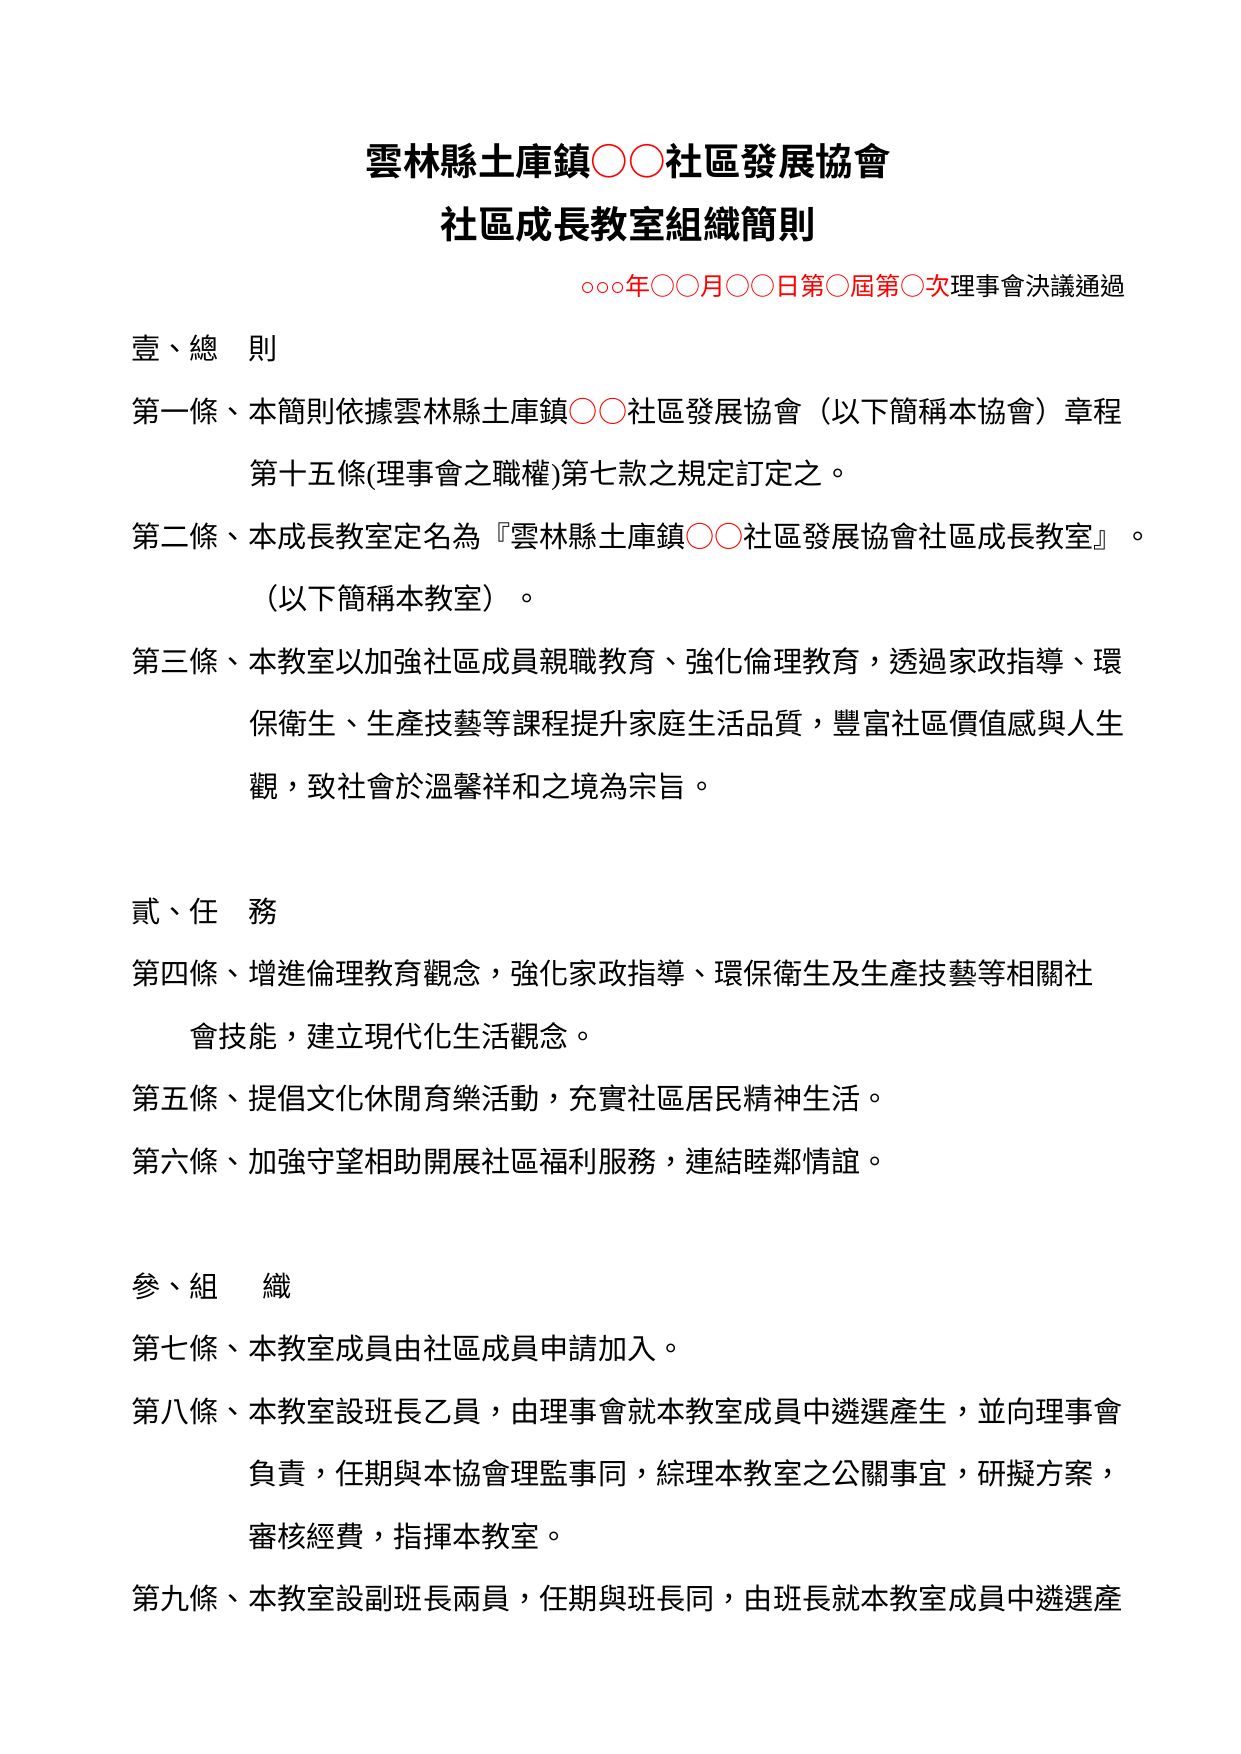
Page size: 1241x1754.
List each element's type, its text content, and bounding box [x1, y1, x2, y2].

text 第四條、增進倫理教育觀念，強化家政指導、環保衛生及生產技藝等相關社 [131, 930, 1125, 993]
text 雲林縣土庫鎮○○社區發展協會 [131, 118, 1125, 180]
text 會技能，建立現代化生活觀念。 [131, 993, 1125, 1055]
text 第二條、本成長教室定名為『雲林縣土庫鎮○○社區發展協會社區成長教室』。（以下簡稱本教室）。 [131, 493, 1125, 618]
text 第八條、本教室設班長乙員，由理事會就本教室成員中遴選產生，並向理事會負責，任期與本協會理監事同，綜理本教室之公關事宜，研擬方案，審核經費，指揮本教室。 [131, 1368, 1125, 1555]
text 第九條、本教室設副班長兩員，任期與班長同，由班長就本教室成員中遴選產 [131, 1555, 1125, 1618]
text 第一條、本簡則依據雲林縣土庫鎮○○社區發展協會（以下簡稱本協會）章程第十五條(理事會之職權)第七款之規定訂定之。 [131, 368, 1125, 493]
text 第五條、提倡文化休閒育樂活動，充實社區居民精神生活。 [131, 1055, 1125, 1118]
text 貳、任 務 [131, 868, 1125, 930]
text 第三條、本教室以加強社區成員親職教育、強化倫理教育，透過家政指導、環保衛生、生產技藝等課程提升家庭生活品質，豐富社區價值感與人生觀，致社會於溫馨祥和之境為宗旨。 [131, 618, 1125, 805]
text 壹、總 則 [131, 305, 1125, 368]
text 第六條、加強守望相助開展社區福利服務，連結睦鄰情誼。 [131, 1118, 1125, 1180]
text 第七條、本教室成員由社區成員申請加入。 [131, 1305, 1125, 1368]
text 參、組 織 [131, 1243, 1125, 1305]
text ○○○年○○月○○日第○屆第○次理事會決議通過 [131, 243, 1125, 305]
text 社區成長教室組織簡則 [131, 180, 1125, 243]
